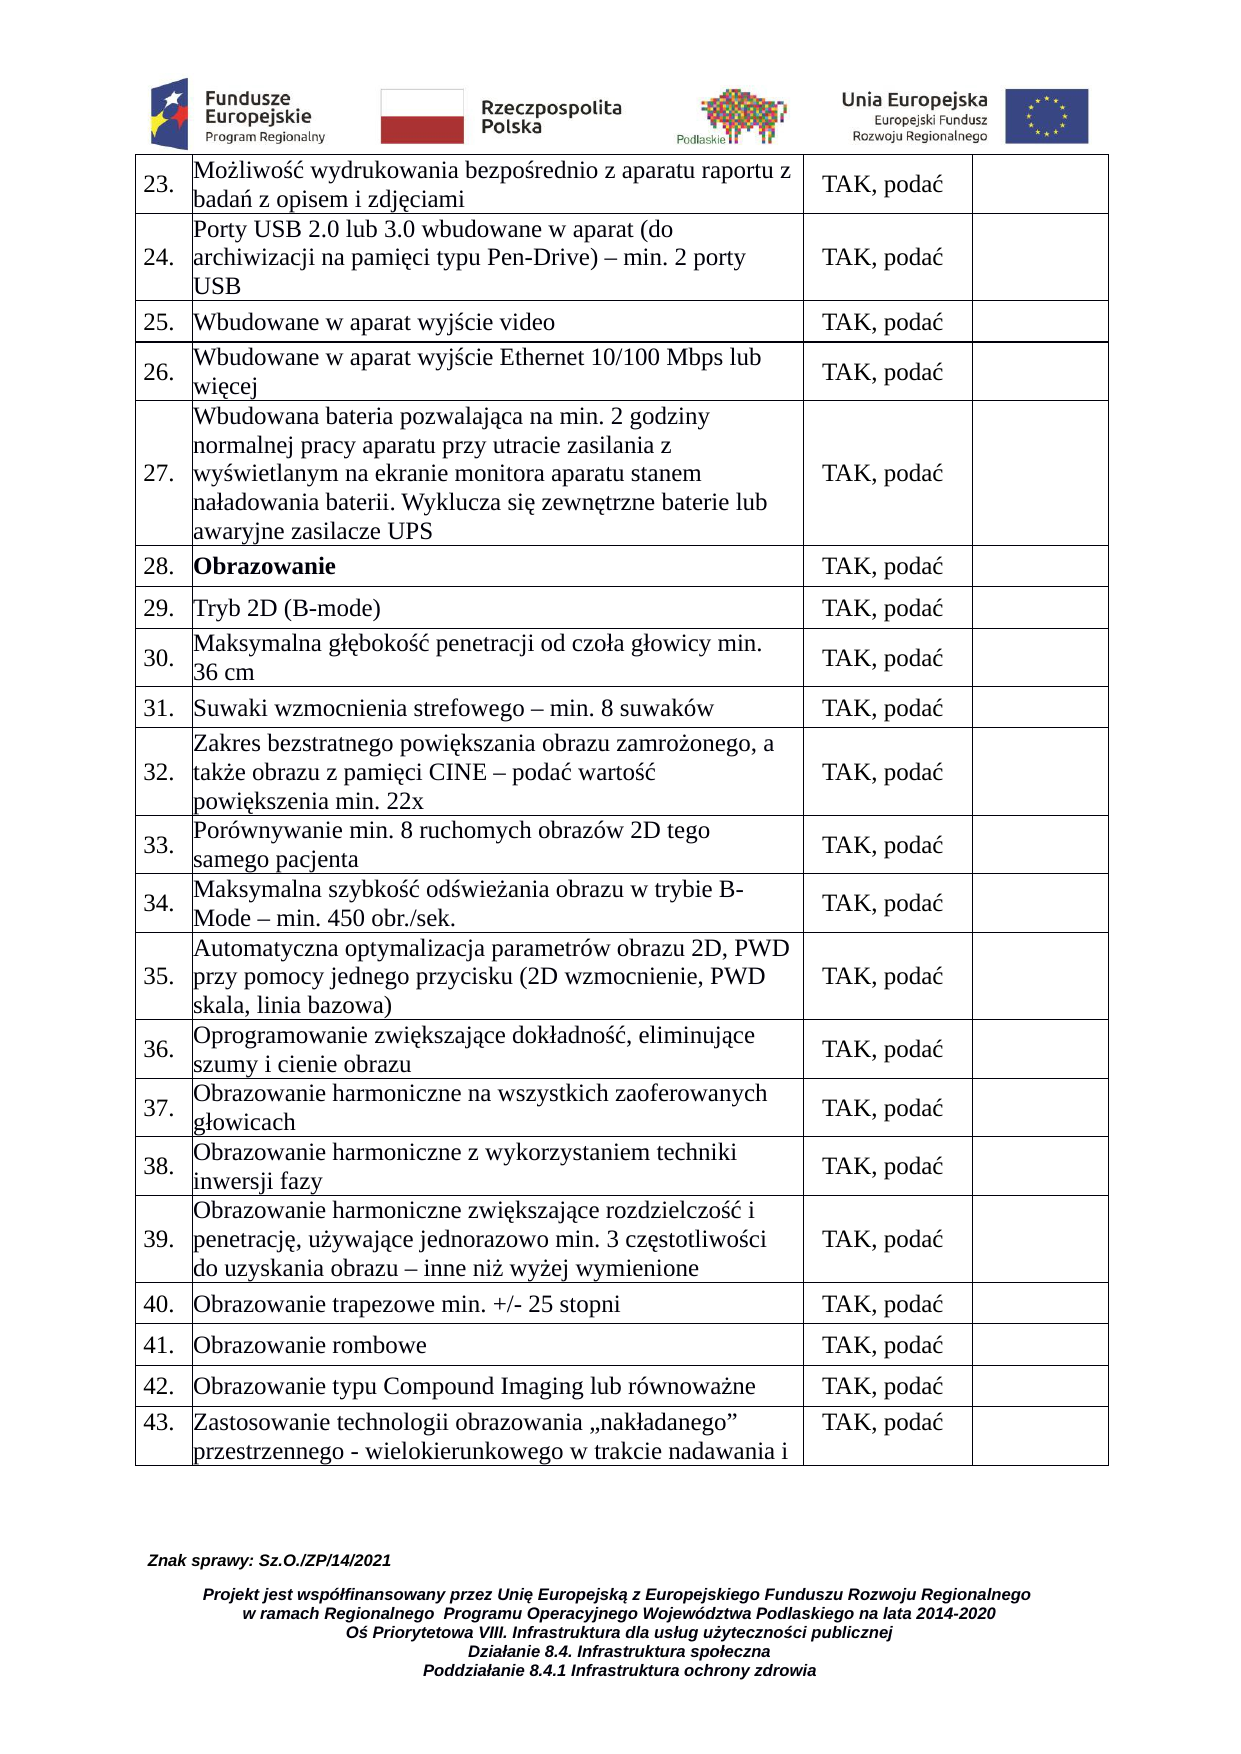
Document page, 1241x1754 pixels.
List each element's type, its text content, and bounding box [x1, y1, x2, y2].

table_cell TAK, podać [804, 874, 972, 932]
table_cell 26. [136, 343, 192, 400]
table_cell Obrazowanie typu Compound Imaging lub równoważne [193, 1366, 803, 1406]
table_cell TAK, podać [804, 1283, 972, 1323]
table_cell Wbudowane w aparat wyjście Ethernet 10/100 Mbps lub więcej [193, 343, 803, 400]
table_cell Maksymalna głębokość penetracji od czoła głowicy min. 36 cm [193, 629, 803, 686]
table_cell [973, 587, 1108, 627]
table_cell 31. [136, 687, 192, 727]
table_cell 32. [136, 728, 192, 814]
table_cell TAK, podać [804, 816, 972, 873]
table_cell [973, 816, 1108, 873]
table_cell 30. [136, 629, 192, 686]
table_cell Zakres bezstratnego powiększania obrazu zamrożonego, a także obrazu z pamięci CINE – podać wartość powiększenia min. 22x [193, 728, 803, 814]
table_cell [973, 1020, 1108, 1077]
table_cell TAK, podać [804, 1366, 972, 1406]
table_cell Obrazowanie trapezowe min. +/- 25 stopni [193, 1283, 803, 1323]
table_cell Suwaki wzmocnienia strefowego – min. 8 suwaków [193, 687, 803, 727]
table_cell TAK, podać [804, 214, 972, 300]
picture [147, 73, 1092, 154]
table_cell [973, 1079, 1108, 1136]
table_cell Porty USB 2.0 lub 3.0 wbudowane w aparat (do archiwizacji na pamięci typu Pen-Drive) – min. 2 porty USB [193, 214, 803, 300]
table_cell [973, 1324, 1108, 1364]
table_cell Obrazowanie harmoniczne z wykorzystaniem techniki inwersji fazy [193, 1137, 803, 1194]
table_cell [973, 301, 1108, 341]
table_cell 33. [136, 816, 192, 873]
table_cell Automatyczna optymalizacja parametrów obrazu 2D, PWD przy pomocy jednego przycisku (2D wzmocnienie, PWD skala, linia bazowa) [193, 933, 803, 1019]
table_cell 38. [136, 1137, 192, 1194]
table_cell Obrazowanie [193, 546, 803, 586]
table_cell Maksymalna szybkość odświeżania obrazu w trybie B-Mode – min. 450 obr./sek. [193, 874, 803, 932]
table_cell Wbudowana bateria pozwalająca na min. 2 godziny normalnej pracy aparatu przy utracie zasilania z wyświetlanym na ekranie monitora aparatu stanem naładowania baterii. Wyklucza się zewnętrzne baterie lub awaryjne zasilacze UPS [193, 401, 803, 545]
table_cell [973, 214, 1108, 300]
table_cell [973, 343, 1108, 400]
table_cell [973, 629, 1108, 686]
table_cell TAK, podać [804, 587, 972, 627]
table_cell TAK, podać [804, 301, 972, 341]
table_cell 41. [136, 1324, 192, 1364]
table_cell [973, 1137, 1108, 1194]
table_cell TAK, podać [804, 1020, 972, 1077]
table_cell [973, 1407, 1108, 1464]
table_cell [973, 1196, 1108, 1282]
table_cell TAK, podać [804, 1407, 972, 1464]
table_cell TAK, podać [804, 546, 972, 586]
table_cell Oprogramowanie zwiększające dokładność, eliminujące szumy i cienie obrazu [193, 1020, 803, 1077]
table_cell [973, 728, 1108, 814]
table_cell 35. [136, 933, 192, 1019]
table_cell TAK, podać [804, 1324, 972, 1364]
table_cell [973, 155, 1108, 213]
table_cell 39. [136, 1196, 192, 1282]
table_cell 27. [136, 401, 192, 545]
table_cell [973, 1366, 1108, 1406]
table_cell TAK, podać [804, 155, 972, 213]
table_cell [973, 874, 1108, 932]
table_cell 25. [136, 301, 192, 341]
table_cell [973, 546, 1108, 586]
table_cell 28. [136, 546, 192, 586]
table_cell 37. [136, 1079, 192, 1136]
table_cell 42. [136, 1366, 192, 1406]
table_cell Obrazowanie rombowe [193, 1324, 803, 1364]
table_cell Obrazowanie harmoniczne na wszystkich zaoferowanych głowicach [193, 1079, 803, 1136]
table_cell Obrazowanie harmoniczne zwiększające rozdzielczość i penetrację, używające jednorazowo min. 3 częstotliwości do uzyskania obrazu – inne niż wyżej wymienione [193, 1196, 803, 1282]
table_cell [973, 687, 1108, 727]
table_cell Tryb 2D (B-mode) [193, 587, 803, 627]
table_cell 29. [136, 587, 192, 627]
table_cell TAK, podać [804, 401, 972, 545]
table_cell TAK, podać [804, 1137, 972, 1194]
table_cell Możliwość wydrukowania bezpośrednio z aparatu raportu z badań z opisem i zdjęciami [193, 155, 803, 213]
table_cell TAK, podać [804, 728, 972, 814]
table_cell TAK, podać [804, 629, 972, 686]
table_cell TAK, podać [804, 933, 972, 1019]
table_cell [973, 401, 1108, 545]
table_cell TAK, podać [804, 687, 972, 727]
table_cell 40. [136, 1283, 192, 1323]
table_cell 43. [136, 1407, 192, 1464]
table_cell 24. [136, 214, 192, 300]
table_cell 23. [136, 155, 192, 213]
table_cell 34. [136, 874, 192, 932]
table_cell 36. [136, 1020, 192, 1077]
table_cell TAK, podać [804, 1079, 972, 1136]
table_cell TAK, podać [804, 343, 972, 400]
table_cell Zastosowanie technologii obrazowania „nakładanego” przestrzennego - wielokierunkowego w trakcie nadawania i [193, 1407, 803, 1464]
table_cell [973, 933, 1108, 1019]
table_cell TAK, podać [804, 1196, 972, 1282]
table_cell Porównywanie min. 8 ruchomych obrazów 2D tego samego pacjenta [193, 816, 803, 873]
table_cell Wbudowane w aparat wyjście video [193, 301, 803, 341]
table_cell [973, 1283, 1108, 1323]
